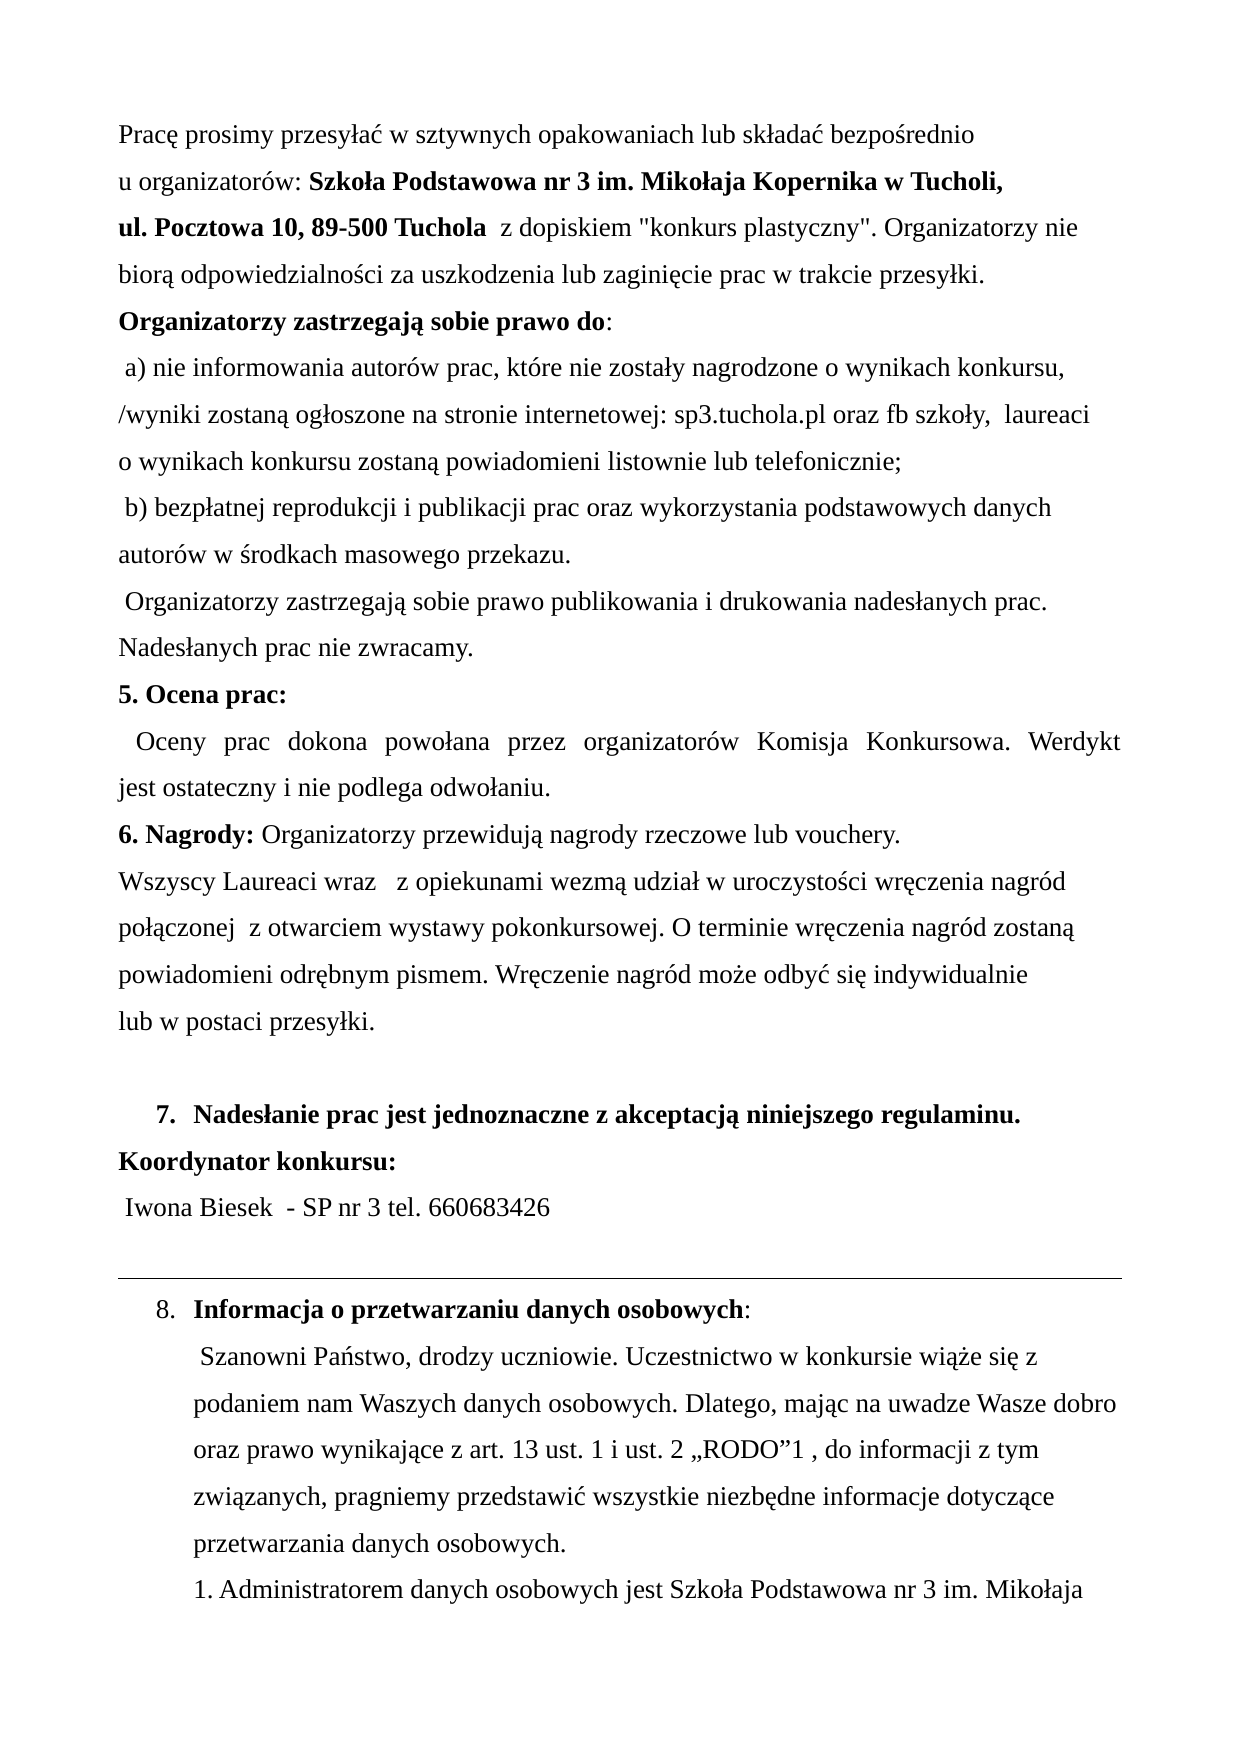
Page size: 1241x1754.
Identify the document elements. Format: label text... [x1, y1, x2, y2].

text Organizatorzy zastrzegają sobie prawo publikowania i drukowania nadesłanych prac. Nadesłanych prac nie zwracamy. [118, 585, 1122, 663]
text Pracę prosimy przesyłać w sztywnych opakowaniach lub składać bezpośrednio u organizatorów: Szkoła Podstawowa nr 3 im. Mikołaja Kopernika w Tucholi, ul. Pocztowa 10, 89-500 Tuchola z dopiskiem "konkurs plastyczny". Organizatorzy nie biorą odpowiedzialności za uszkodzenia lub zaginięcie prac w trakcie przesyłki. [118, 118, 1122, 289]
list Szanowni Państwo, drodzy uczniowie. Uczestnictwo w konkursie wiąże się z podaniem nam Waszych danych osobowych. Dlatego, mając na uwadze Wasze dobro oraz prawo wynikające z art. 13 ust. 1 i ust. 2 „RODO”1 , do informacji z tym związanych, pragniemy przedstawić wszystkie niezbędne informacje dotyczące przetwarzania danych osobowych. [156, 1340, 1122, 1558]
text b) bezpłatnej reprodukcji i publikacji prac oraz wykorzystania podstawowych danych autorów w środkach masowego przekazu. [118, 491, 1122, 569]
text Organizatorzy zastrzegają sobie prawo do: [118, 305, 1122, 336]
text a) nie informowania autorów prac, które nie zostały nagrodzone o wynikach konkursu, /wyniki zostaną ogłoszone na stronie internetowej: sp3.tuchola.pl oraz fb szkoły, laureaci o wynikach konkursu zostaną powiadomieni listownie lub telefonicznie; [118, 351, 1122, 476]
text Iwona Biesek - SP nr 3 tel. 660683426 [118, 1191, 1122, 1223]
list Informacja o przetwarzaniu danych osobowych: [156, 1294, 1122, 1325]
text Koordynator konkursu: [118, 1145, 1122, 1176]
text 5. Ocena prac: [118, 678, 1122, 709]
list 1. Administratorem danych osobowych jest Szkoła Podstawowa nr 3 im. Mikołaja [156, 1574, 1122, 1605]
list Nadesłanie prac jest jednoznaczne z akceptacją niniejszego regulaminu. [156, 1098, 1122, 1129]
text Oceny prac dokona powołana przez organizatorów Komisja Konkursowa. Werdykt jest ostateczny i nie podlega odwołaniu. [118, 725, 1122, 803]
text Wszyscy Laureaci wraz z opiekunami wezmą udział w uroczystości wręczenia nagród połączonej z otwarciem wystawy pokonkursowej. O terminie wręczenia nagród zostaną powiadomieni odrębnym pismem. Wręczenie nagród może odbyć się indywidualnie lub w postaci przesyłki. [118, 865, 1122, 1036]
text 6. Nagrody: Organizatorzy przewidują nagrody rzeczowe lub vouchery. [118, 818, 1122, 849]
